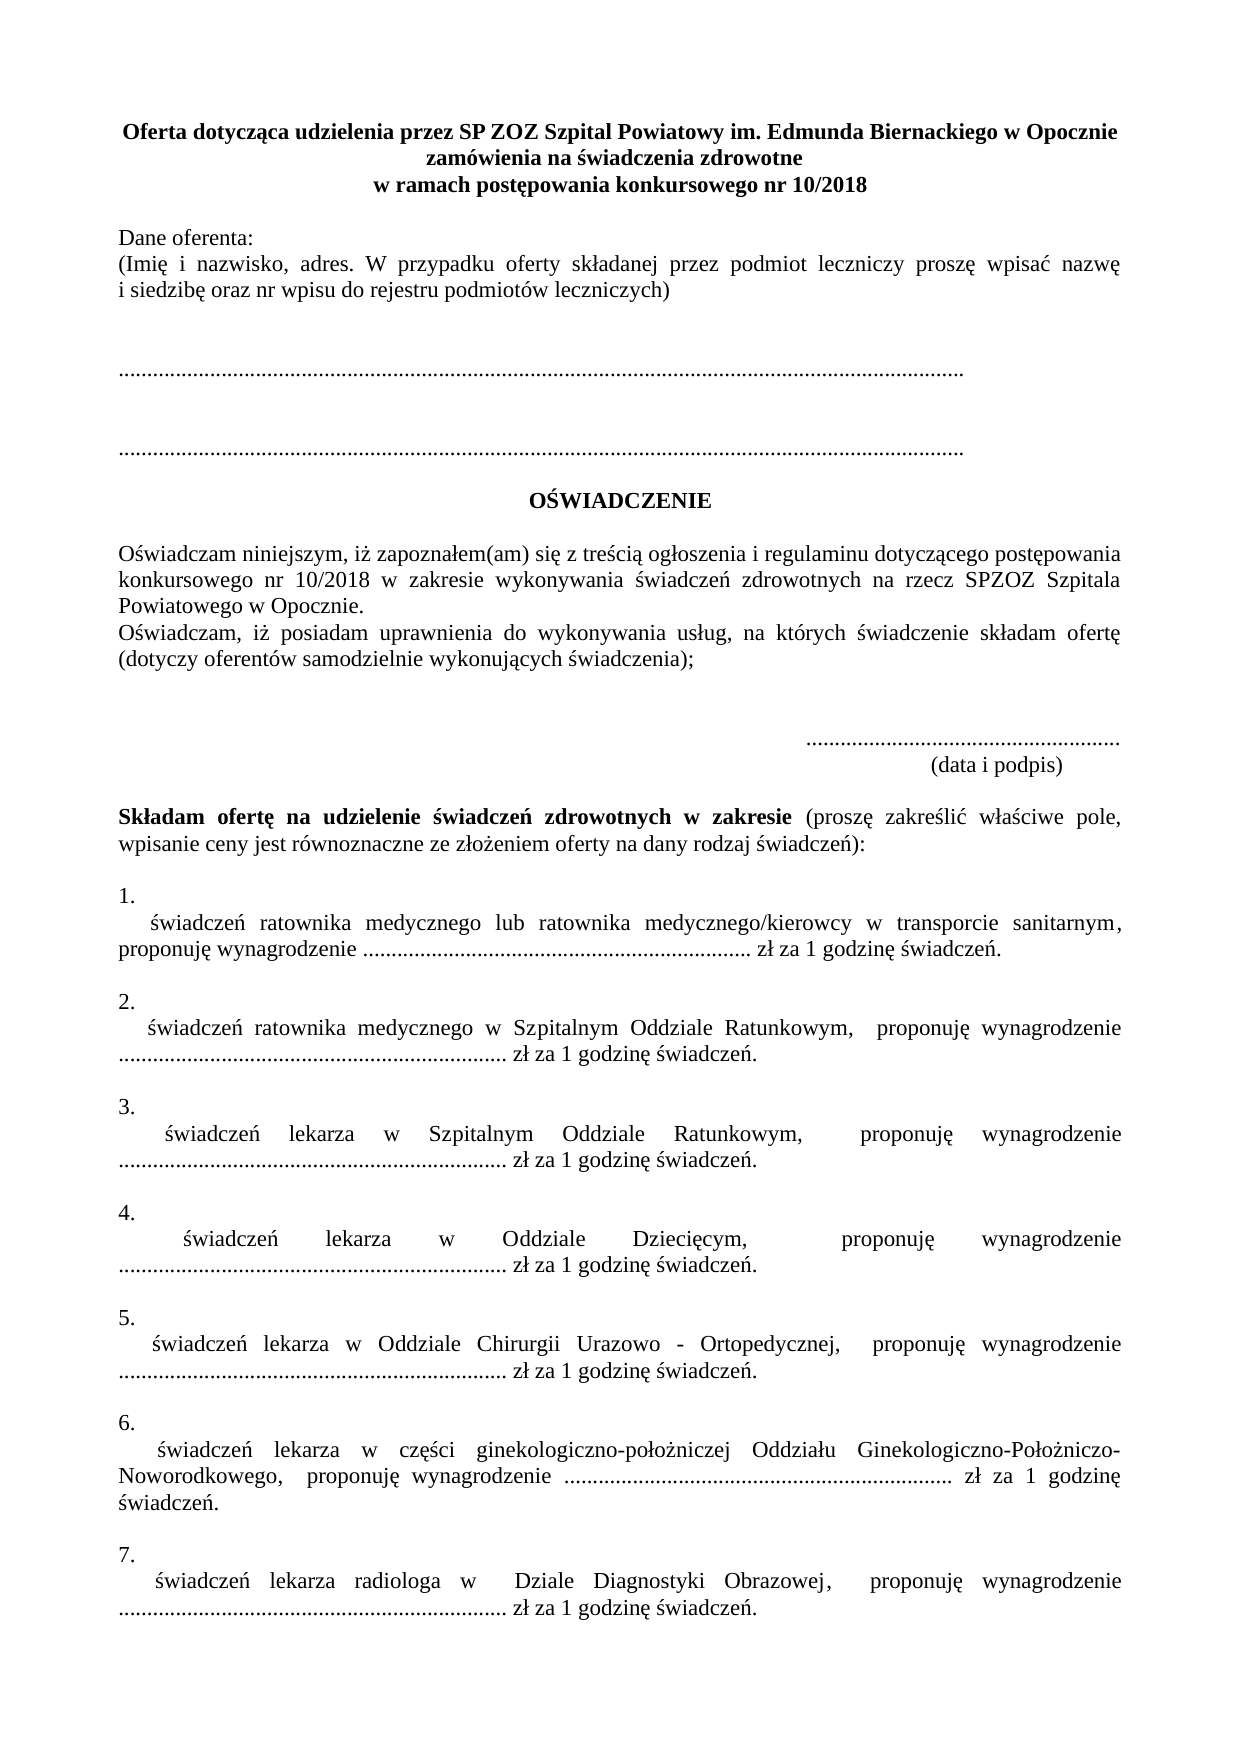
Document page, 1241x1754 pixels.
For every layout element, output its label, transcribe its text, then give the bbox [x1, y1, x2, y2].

text  świadczeń lekarza w Szpitalnym Oddziale Ratunkowym, proponuję wynagrodzenie .................................................................... zł za 1 godzinę świadczeń. [118, 1119, 1122, 1172]
text .................................................................................................................................................... [118, 434, 1122, 461]
text  świadczeń lekarza w części ginekologiczno-położniczej Oddziału Ginekologiczno-Położniczo-Noworodkowego, proponuję wynagrodzenie .................................................................... zł za 1 godzinę świadczeń. [118, 1436, 1122, 1515]
text 2. [118, 988, 1122, 1014]
text 6. [118, 1409, 1122, 1436]
text Składam ofertę na udzielenie świadczeń zdrowotnych w zakresie (proszę zakreślić właściwe pole, wpisanie ceny jest równoznaczne ze złożeniem oferty na dany rodzaj świadczeń): [118, 803, 1122, 856]
text  świadczeń ratownika medycznego lub ratownika medycznego/kierowcy w transporcie sanitarnym, proponuję wynagrodzenie .................................................................... zł za 1 godzinę świadczeń. [118, 909, 1122, 961]
text  świadczeń lekarza radiologa w Dziale Diagnostyki Obrazowej, proponuję wynagrodzenie .................................................................... zł za 1 godzinę świadczeń. [118, 1568, 1122, 1620]
text w ramach postępowania konkursowego nr 10/2018 [118, 171, 1122, 197]
text Oświadczam, iż posiadam uprawnienia do wykonywania usług, na których świadczenie składam ofertę (dotyczy oferentów samodzielnie wykonujących świadczenia); [118, 619, 1122, 672]
text Dane oferenta: [118, 223, 1122, 250]
text  świadczeń lekarza w Oddziale Dziecięcym, proponuję wynagrodzenie .................................................................... zł za 1 godzinę świadczeń. [118, 1225, 1122, 1278]
text 7. [118, 1541, 1122, 1568]
text ....................................................... [118, 724, 1122, 751]
text 5. [118, 1304, 1122, 1330]
text .................................................................................................................................................... [118, 355, 1122, 382]
text Oświadczam niniejszym, iż zapoznałem(am) się z treścią ogłoszenia i regulaminu dotyczącego postępowania konkursowego nr 10/2018 w zakresie wykonywania świadczeń zdrowotnych na rzecz SPZOZ Szpitala Powiatowego w Opocznie. [118, 540, 1122, 619]
text 4. [118, 1199, 1122, 1225]
text OŚWIADCZENIE [118, 487, 1122, 513]
text  świadczeń lekarza w Oddziale Chirurgii Urazowo - Ortopedycznej, proponuję wynagrodzenie .................................................................... zł za 1 godzinę świadczeń. [118, 1330, 1122, 1383]
text Oferta dotycząca udzielenia przez SP ZOZ Szpital Powiatowy im. Edmunda Biernackiego w Opocznie [118, 118, 1122, 144]
text zamówienia na świadczenia zdrowotne [118, 144, 1122, 171]
text (Imię i nazwisko, adres. W przypadku oferty składanej przez podmiot leczniczy proszę wpisać nazwę i siedzibę oraz nr wpisu do rejestru podmiotów leczniczych) [118, 250, 1122, 303]
text (data i podpis) [118, 751, 1122, 777]
text 1. [118, 882, 1122, 909]
text 3. [118, 1093, 1122, 1119]
text  świadczeń ratownika medycznego w Szpitalnym Oddziale Ratunkowym, proponuję wynagrodzenie .................................................................... zł za 1 godzinę świadczeń. [118, 1014, 1122, 1067]
